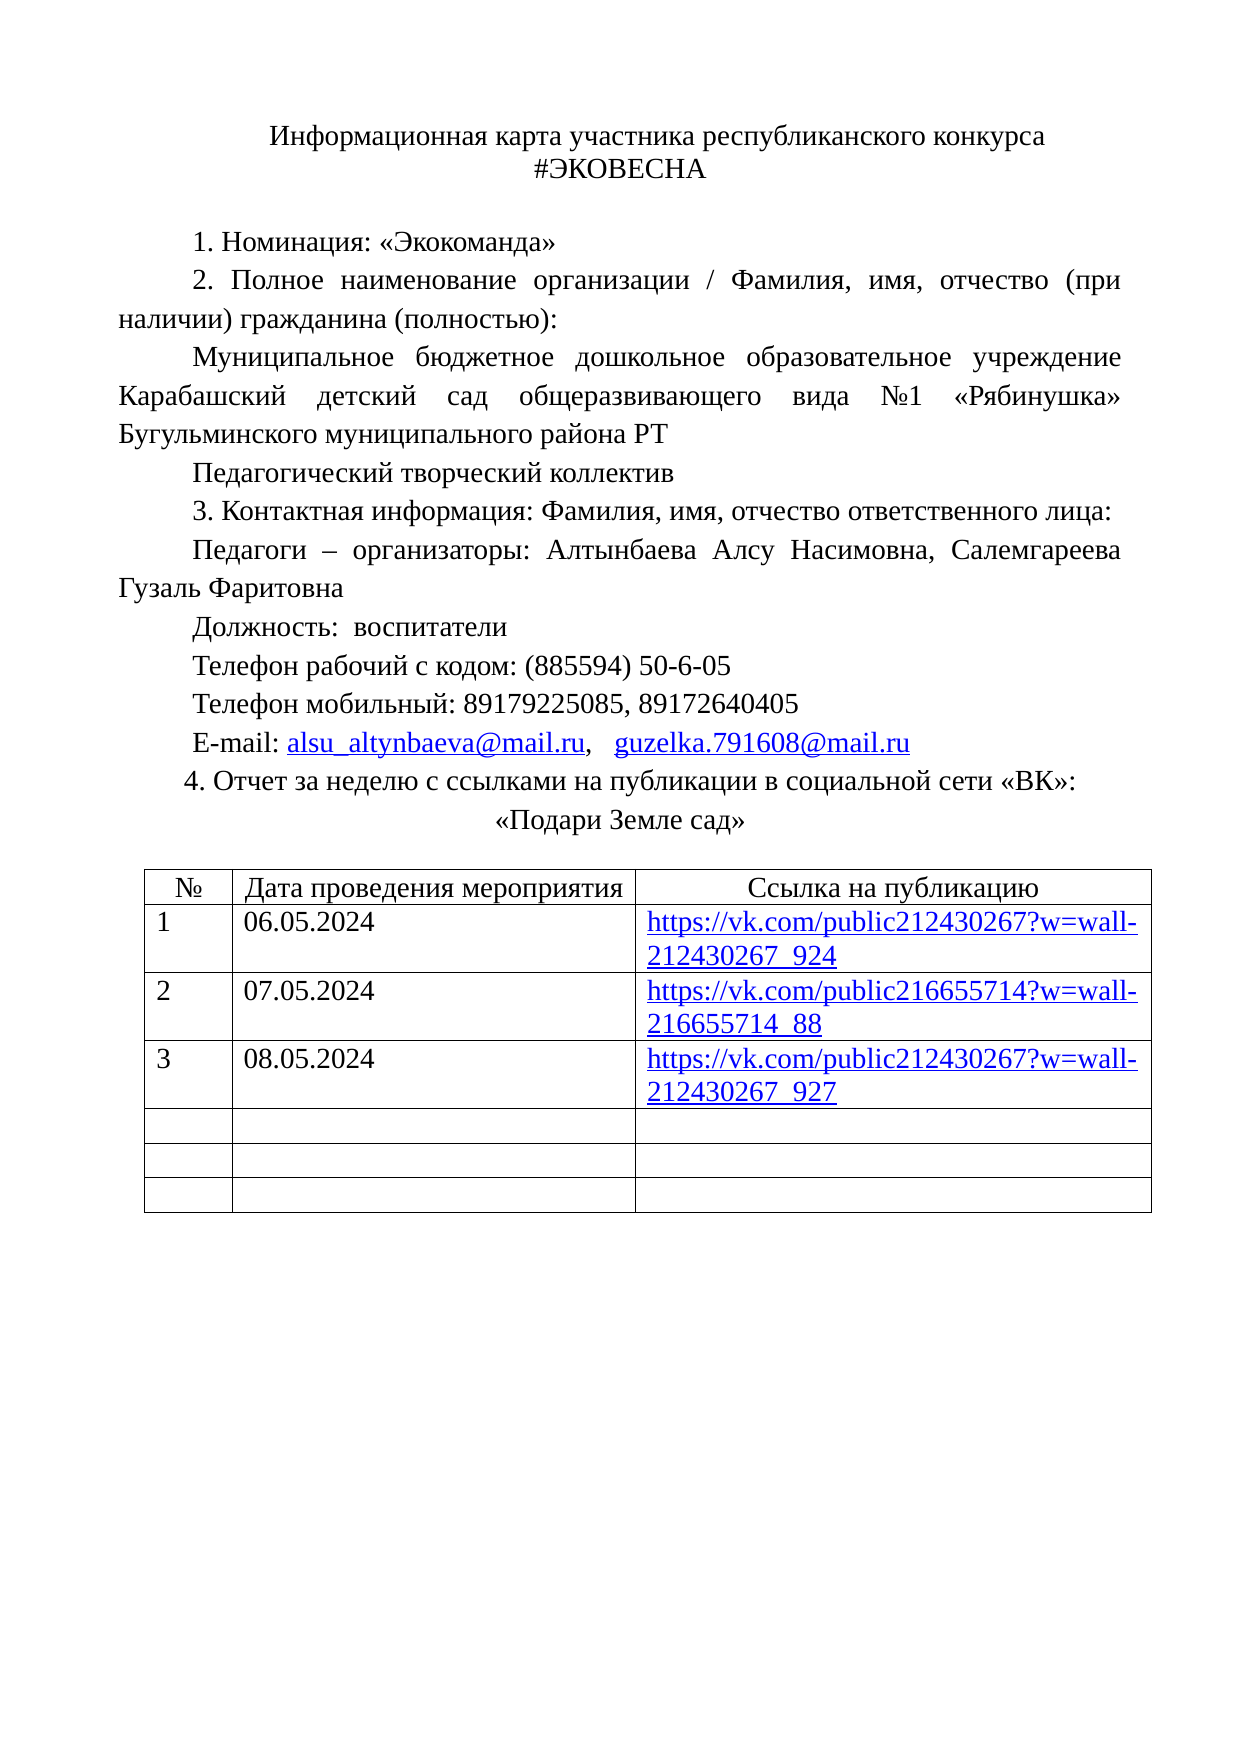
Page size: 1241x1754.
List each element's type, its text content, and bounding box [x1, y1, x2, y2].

text Телефон мобильный: 89179225085, 89172640405 [118, 686, 1122, 720]
table_cell [636, 1178, 1151, 1212]
text 1. Номинация: «Экокоманда» [118, 224, 1122, 257]
table_cell 06.05.2024 [233, 905, 635, 972]
text Информационная карта участника республиканского конкурса #ЭКОВЕСНА [118, 118, 1122, 185]
text Е-mail: alsu_altynbaeva@mail.ru, guzelka.791608@mail.ru [118, 725, 1122, 758]
table_cell [233, 1144, 635, 1177]
text Телефон рабочий с кодом: (885594) 50-6-05 [118, 648, 1122, 681]
text 4. Отчет за неделю с ссылками на публикации в социальной сети «ВК»: [118, 763, 1122, 797]
table_cell [145, 1178, 232, 1212]
table_cell https://vk.com/public212430267?w=wall-212430267_927 [636, 1041, 1151, 1108]
table_header № [145, 870, 232, 903]
table_cell https://vk.com/public216655714?w=wall-216655714_88 [636, 973, 1151, 1040]
text Педагогический творческий коллектив [118, 455, 1122, 488]
table_cell [636, 1109, 1151, 1142]
text Муниципальное бюджетное дошкольное образовательное учреждение Карабашский детский сад общеразвивающего вида №1 «Рябинушка» Бугульминского муниципального района РТ [118, 339, 1122, 450]
table_cell 3 [145, 1041, 232, 1108]
text Педагоги – организаторы: Алтынбаева Алсу Насимовна, Салемгареева Гузаль Фаритовна [118, 532, 1122, 604]
text 2. Полное наименование организации / Фамилия, имя, отчество (при наличии) гражданина (полностью): [118, 262, 1122, 334]
table_cell 08.05.2024 [233, 1041, 635, 1108]
table_header Дата проведения мероприятия [233, 870, 635, 903]
table_cell 1 [145, 905, 232, 972]
table_cell [233, 1178, 635, 1212]
text 3. Контактная информация: Фамилия, имя, отчество ответственного лица: [118, 493, 1122, 527]
table_cell https://vk.com/public212430267?w=wall-212430267_924 [636, 905, 1151, 972]
text Должность: воспитатели [118, 609, 1122, 643]
table_cell [233, 1109, 635, 1142]
table_cell [145, 1144, 232, 1177]
table_cell [636, 1144, 1151, 1177]
table_cell 2 [145, 973, 232, 1040]
table_cell [145, 1109, 232, 1142]
table_cell 07.05.2024 [233, 973, 635, 1040]
table_header Ссылка на публикацию [636, 870, 1151, 903]
text «Подари Земле сад» [118, 802, 1122, 835]
